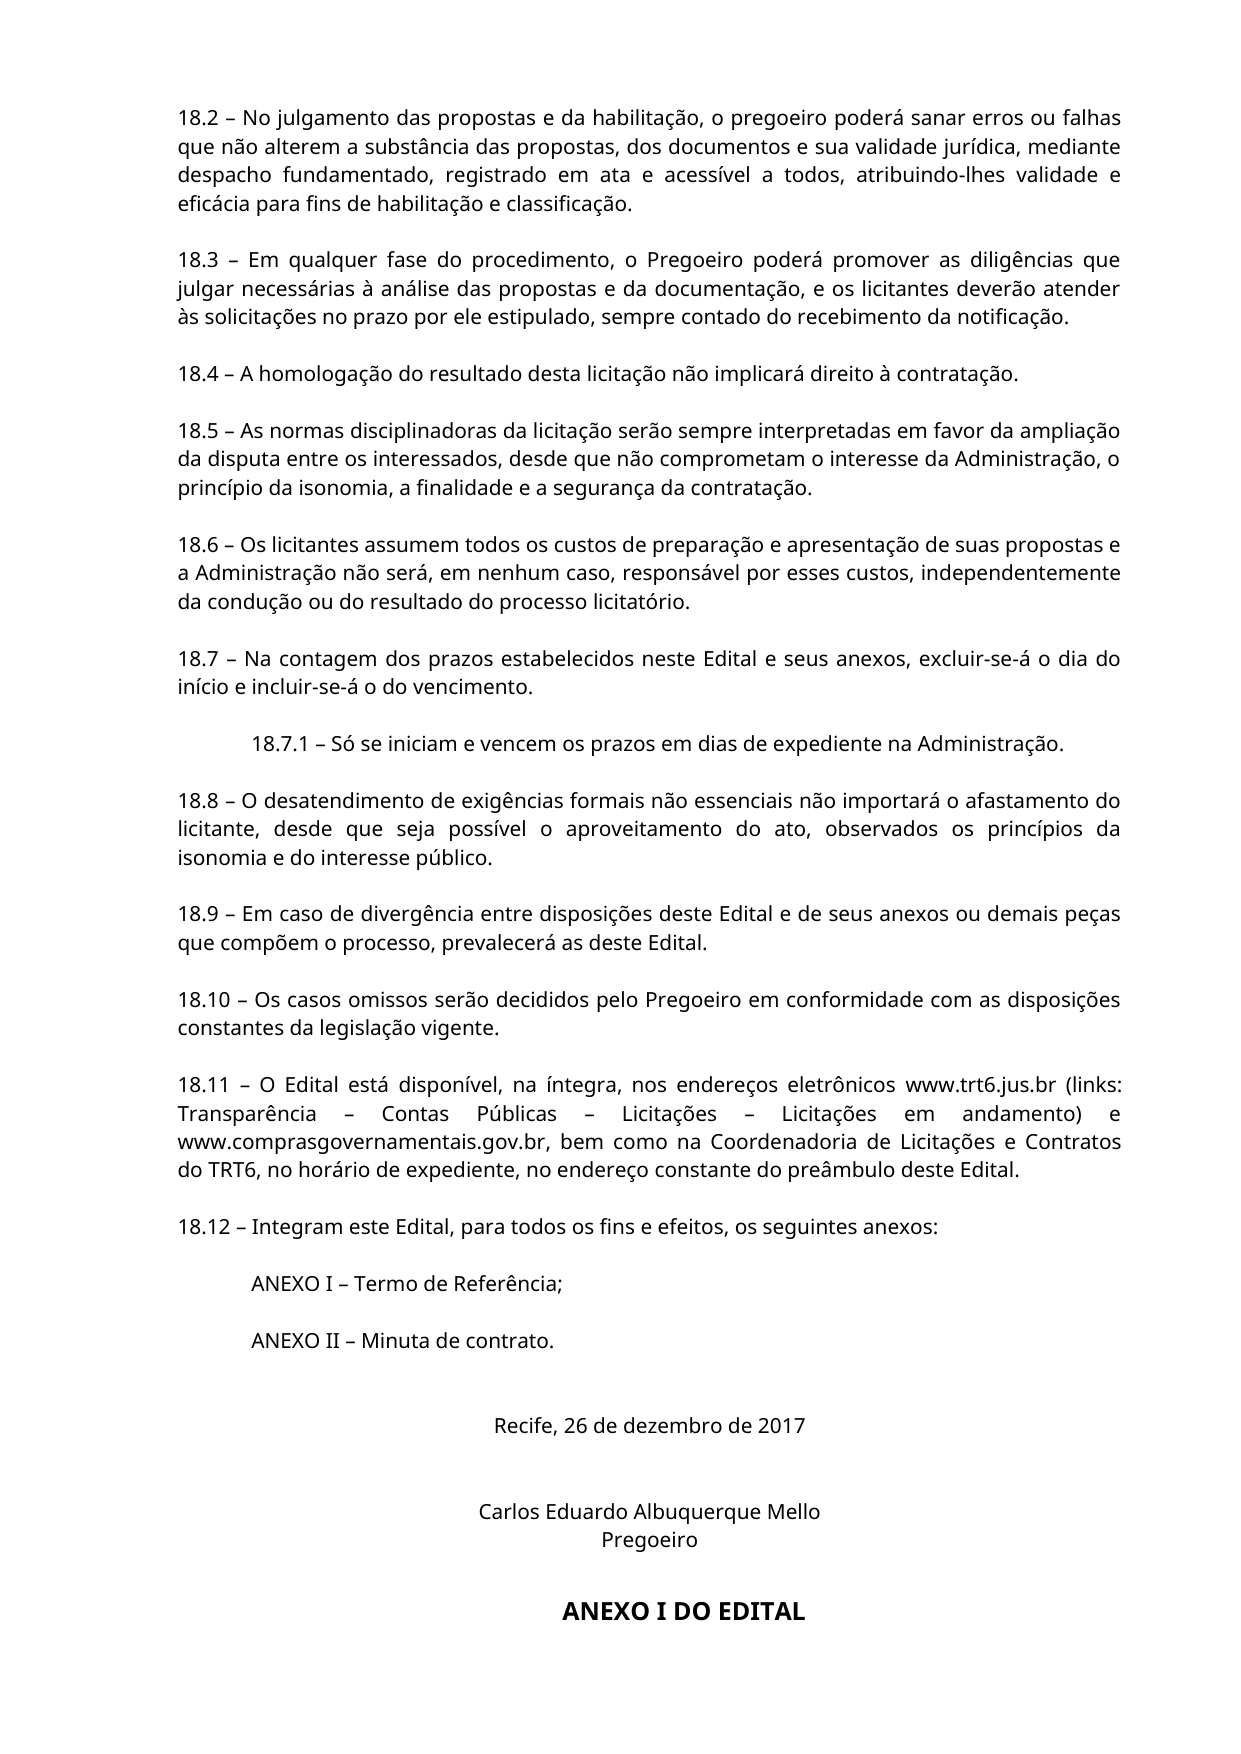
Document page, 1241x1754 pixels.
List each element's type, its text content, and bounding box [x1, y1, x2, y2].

text 18.6 – Os licitantes assumem todos os custos de preparação e apresentação de suas propostas e a Administração não será, em nenhum caso, responsável por esses custos, independentemente da condução ou do resultado do processo licitatório. [177, 530, 1122, 615]
text Recife, 26 de dezembro de 2017 [177, 1411, 1122, 1440]
text 18.7.1 – Só se iniciam e vencem os prazos em dias de expediente na Administração. [251, 729, 1122, 757]
text Carlos Eduardo Albuquerque Mello [177, 1497, 1122, 1525]
text 18.9 – Em caso de divergência entre disposições deste Edital e de seus anexos ou demais peças que compõem o processo, prevalecerá as deste Edital. [177, 899, 1122, 956]
text ANEXO II – Minuta de contrato. [251, 1326, 1122, 1354]
text ANEXO I DO EDITAL [177, 1593, 1191, 1627]
text 18.12 – Integram este Edital, para todos os fins e efeitos, os seguintes anexos: [177, 1212, 1122, 1241]
text 18.8 – O desatendimento de exigências formais não essenciais não importará o afastamento do licitante, desde que seja possível o aproveitamento do ato, observados os princípios da isonomia e do interesse público. [177, 786, 1122, 871]
text 18.10 – Os casos omissos serão decididos pelo Pregoeiro em conformidade com as disposições constantes da legislação vigente. [177, 985, 1122, 1042]
text 18.2 – No julgamento das propostas e da habilitação, o pregoeiro poderá sanar erros ou falhas que não alterem a substância das propostas, dos documentos e sua validade jurídica, mediante despacho fundamentado, registrado em ata e acessível a todos, atribuindo-lhes validade e eficácia para fins de habilitação e classificação. [177, 103, 1122, 217]
text 18.4 – A homologação do resultado desta licitação não implicará direito à contratação. [177, 359, 1122, 388]
text Pregoeiro [177, 1525, 1122, 1554]
text 18.5 – As normas disciplinadoras da licitação serão sempre interpretadas em favor da ampliação da disputa entre os interessados, desde que não comprometam o interesse da Administração, o princípio da isonomia, a finalidade e a segurança da contratação. [177, 416, 1122, 501]
text ANEXO I – Termo de Referência; [251, 1269, 1122, 1298]
text 18.3 – Em qualquer fase do procedimento, o Pregoeiro poderá promover as diligências que julgar necessárias à análise das propostas e da documentação, e os licitantes deverão atender às solicitações no prazo por ele estipulado, sempre contado do recebimento da notificação. [177, 246, 1122, 331]
text 18.11 – O Edital está disponível, na íntegra, nos endereços eletrônicos www.trt6.jus.br (links: Transparência – Contas Públicas – Licitações – Licitações em andamento) e www.comprasgovernamentais.gov.br, bem como na Coordenadoria de Licitações e Contratos do TRT6, no horário de expediente, no endereço constante do preâmbulo deste Edital. [177, 1070, 1122, 1184]
text 18.7 – Na contagem dos prazos estabelecidos neste Edital e seus anexos, excluir-se-á o dia do início e incluir-se-á o do vencimento. [177, 644, 1122, 701]
